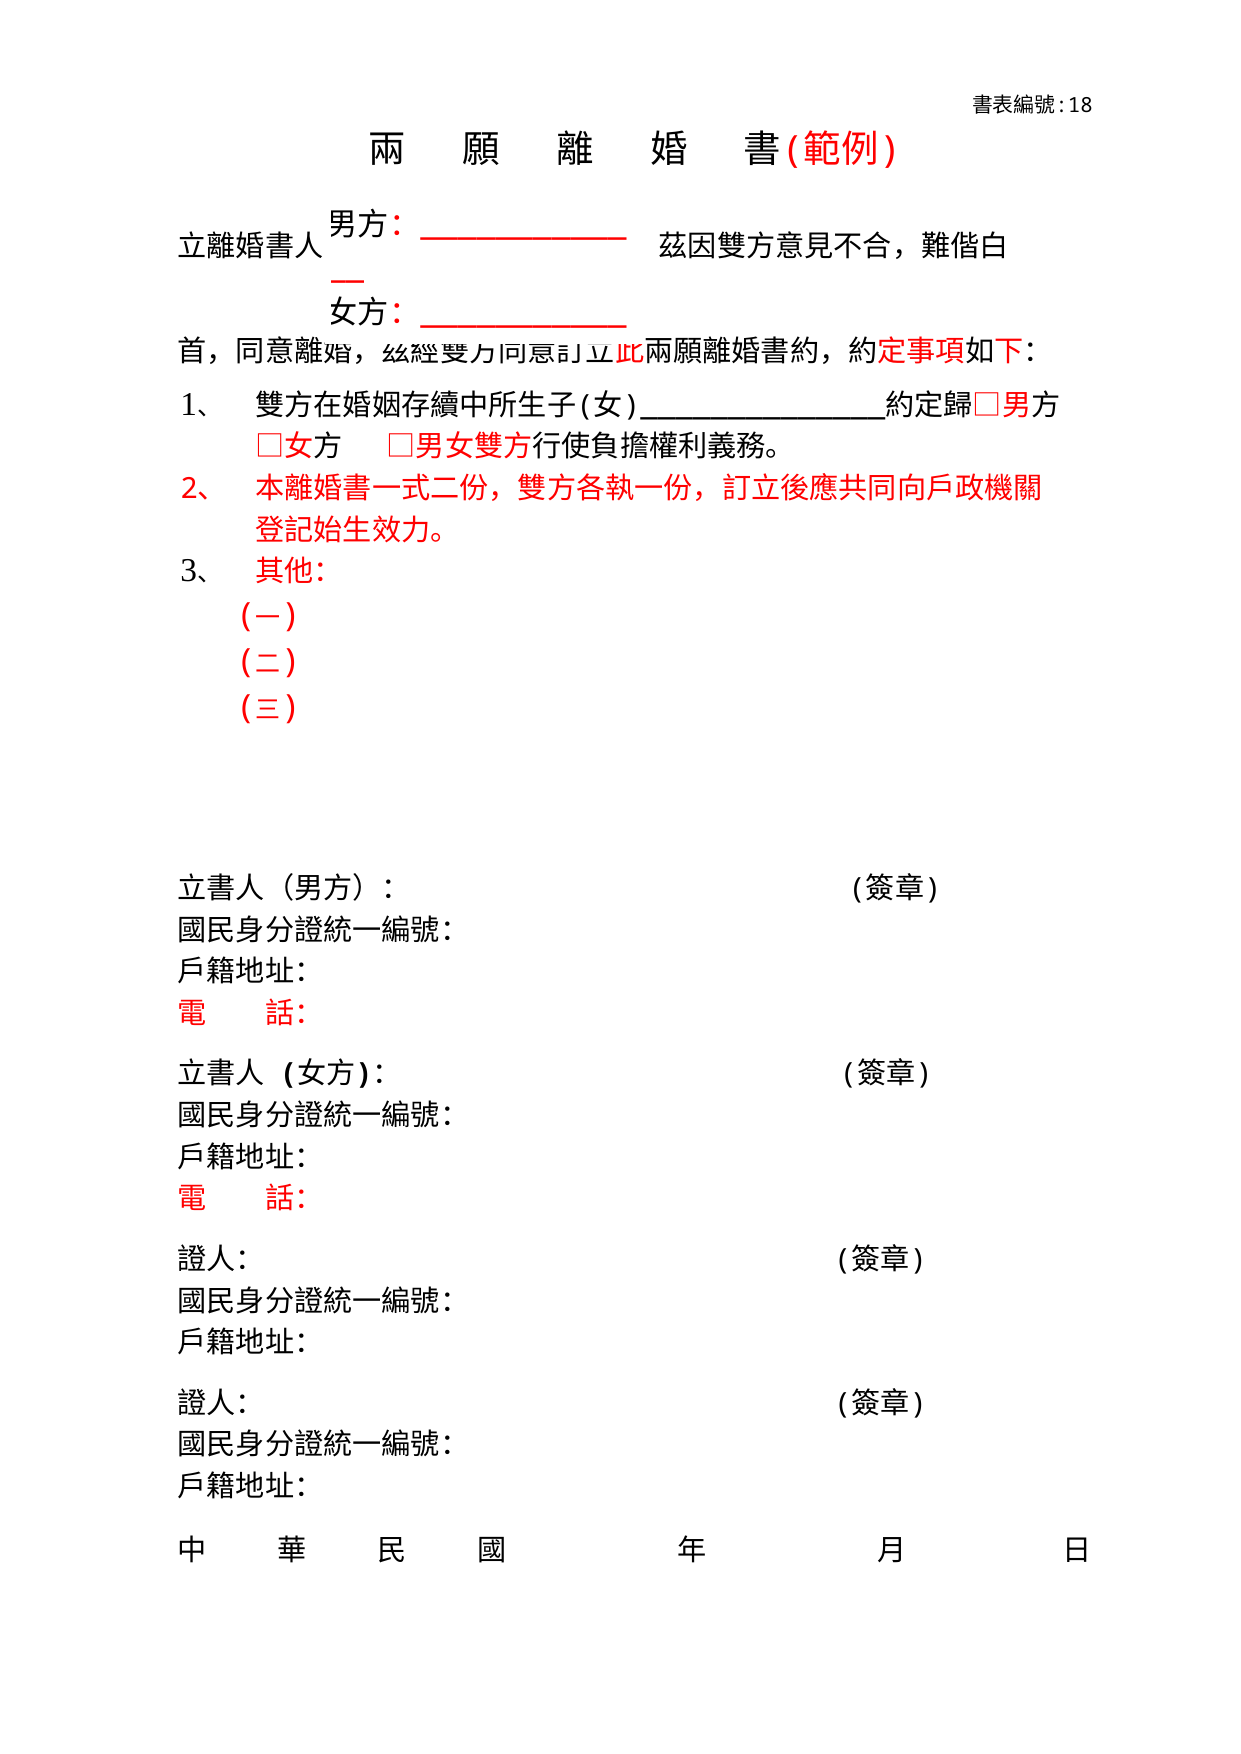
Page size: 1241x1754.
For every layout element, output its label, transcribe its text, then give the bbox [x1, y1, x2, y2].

text 國民身分證統一編號： [177, 1421, 1092, 1463]
text 立離婚書人 茲因雙方意見不合，難偕白首，同意離婚，茲經雙方同意訂立此兩願離婚書約，約定事項如下： [177, 173, 1034, 382]
text 男方：_____________ [331, 199, 629, 287]
text 國民身分證統一編號： [177, 1278, 1092, 1319]
text 兩 願 離 婚 書(範例) [331, 191, 638, 339]
text 國民身分證統一編號： [177, 907, 1092, 948]
text 證人： (簽章) [177, 1236, 1092, 1278]
text 國民身分證統一編號： [177, 1092, 1092, 1134]
text (三) [236, 682, 1092, 728]
text 女方：_____________ [331, 287, 629, 330]
text 戶籍地址： [177, 1463, 1092, 1505]
list 其他： [180, 548, 1092, 590]
text 電 話： [177, 1176, 1092, 1217]
text 中華民國 年 月 日 [177, 1523, 1092, 1569]
text 電 話： [177, 990, 1092, 1032]
text 戶籍地址： [177, 1134, 1092, 1176]
text 戶籍地址： [177, 1319, 1092, 1361]
list 雙方在婚姻存續中所生子(女)______________約定歸□男方 □女方 □男女雙方行使負擔權利義務。 [180, 382, 1063, 465]
text 證人： (簽章) [177, 1380, 1092, 1421]
text 兩 願 離 婚 書(範例) [177, 119, 1092, 173]
text 立書人 (女方)： (簽章) [177, 1051, 1092, 1092]
text (一) [236, 590, 1092, 636]
text 戶籍地址： [177, 948, 1092, 990]
text 立書人（男方）： (簽章) [177, 865, 1092, 907]
text (二) [236, 636, 1092, 682]
list 本離婚書一式二份，雙方各執一份，訂立後應共同向戶政機關登記始生效力。 [180, 465, 1063, 548]
